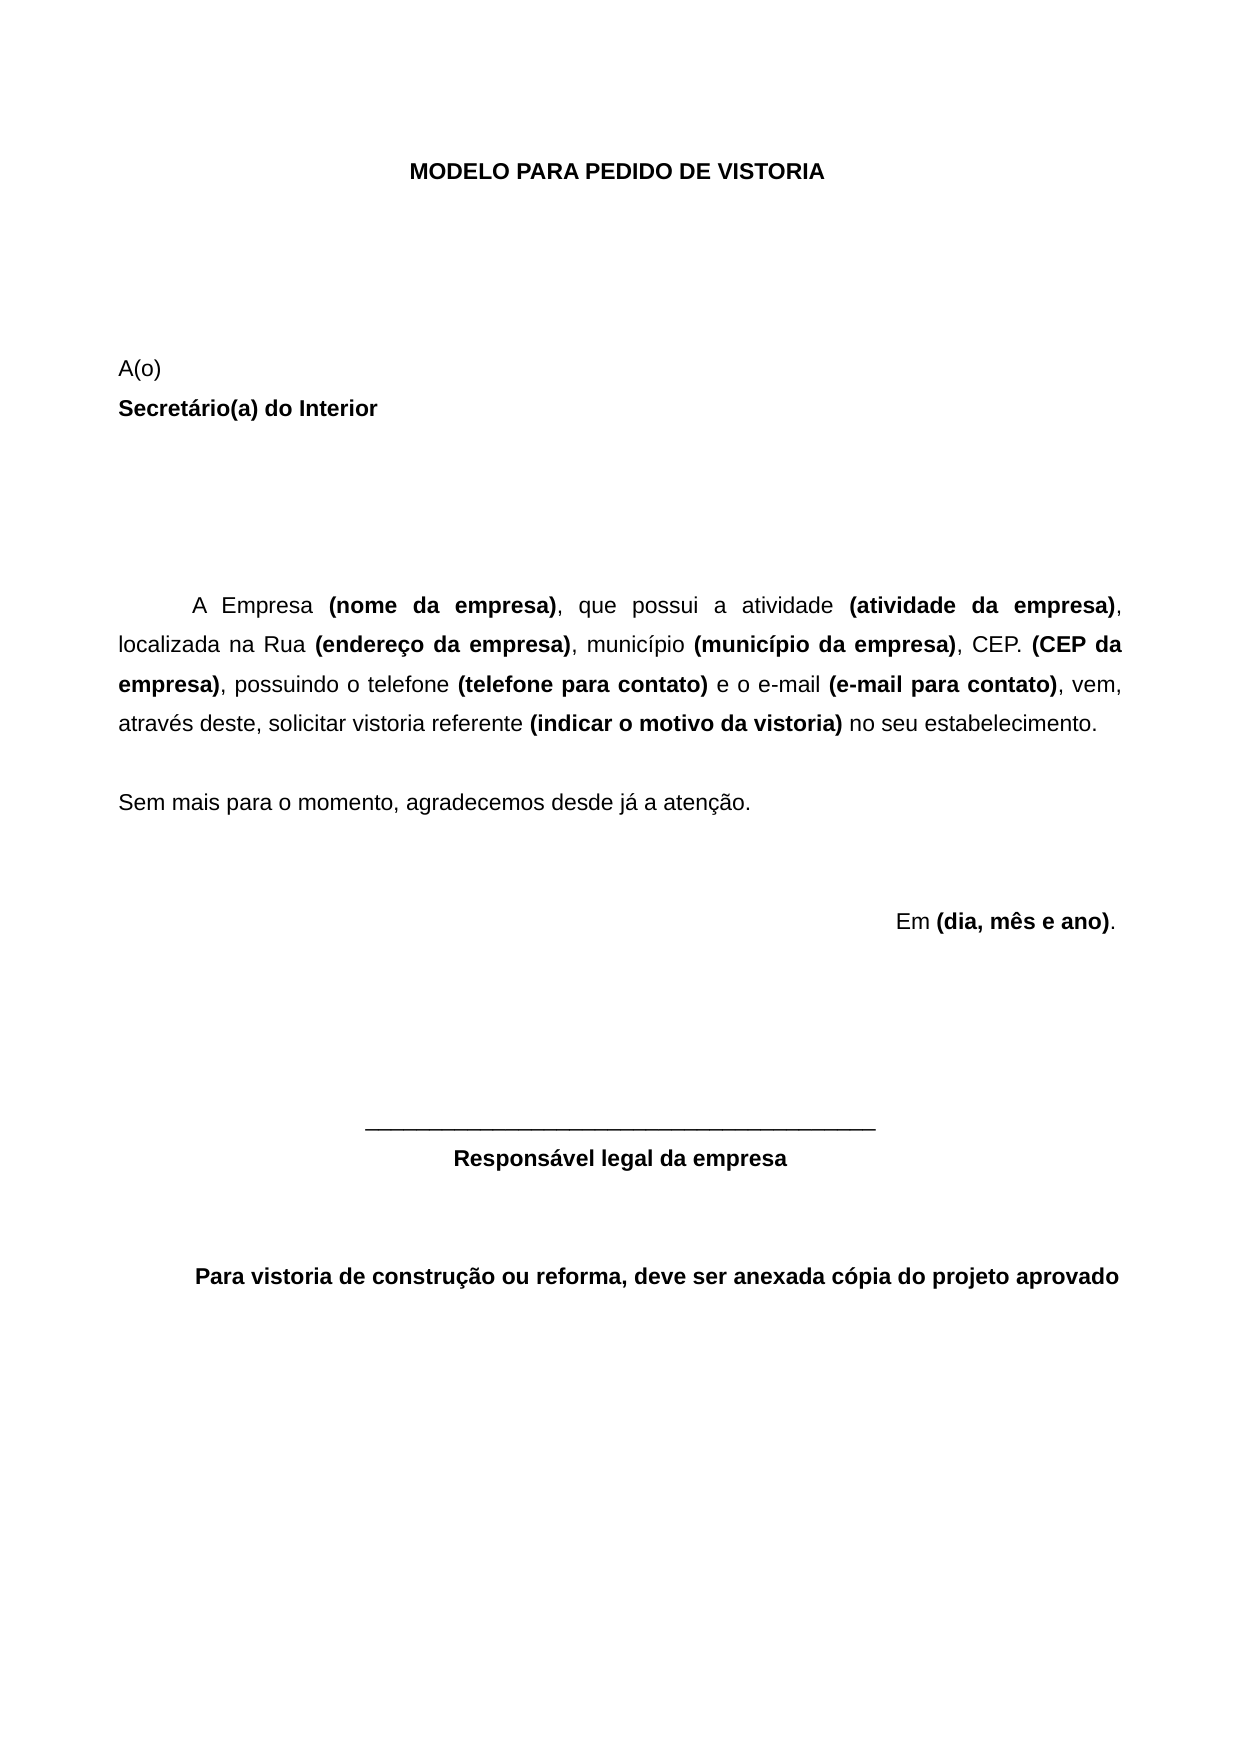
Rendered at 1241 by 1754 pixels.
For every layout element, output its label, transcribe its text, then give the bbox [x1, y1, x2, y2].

text Em (dia, mês e ano). [118, 908, 1122, 934]
text A(o) [118, 355, 1122, 381]
text A Empresa (nome da empresa), que possui a atividade (atividade da empresa), localizada na Rua (endereço da empresa), município (município da empresa), CEP. (CEP da empresa), possuindo o telefone (telefone para contato) e o e-mail (e-mail para contato), vem, através deste, solicitar vistoria referente (indicar o motivo da vistoria) no seu estabelecimento. [118, 592, 1122, 737]
text MODELO PARA PEDIDO DE VISTORIA [118, 158, 1122, 184]
text Responsável legal da empresa [118, 1144, 1122, 1171]
text Sem mais para o momento, agradecemos desde já a atenção. [118, 789, 1122, 816]
text Secretário(a) do Interior [118, 394, 1122, 421]
text ________________________________________ [118, 1105, 1122, 1131]
text Para vistoria de construção ou reforma, deve ser anexada cópia do projeto aprovado [192, 1263, 1122, 1289]
